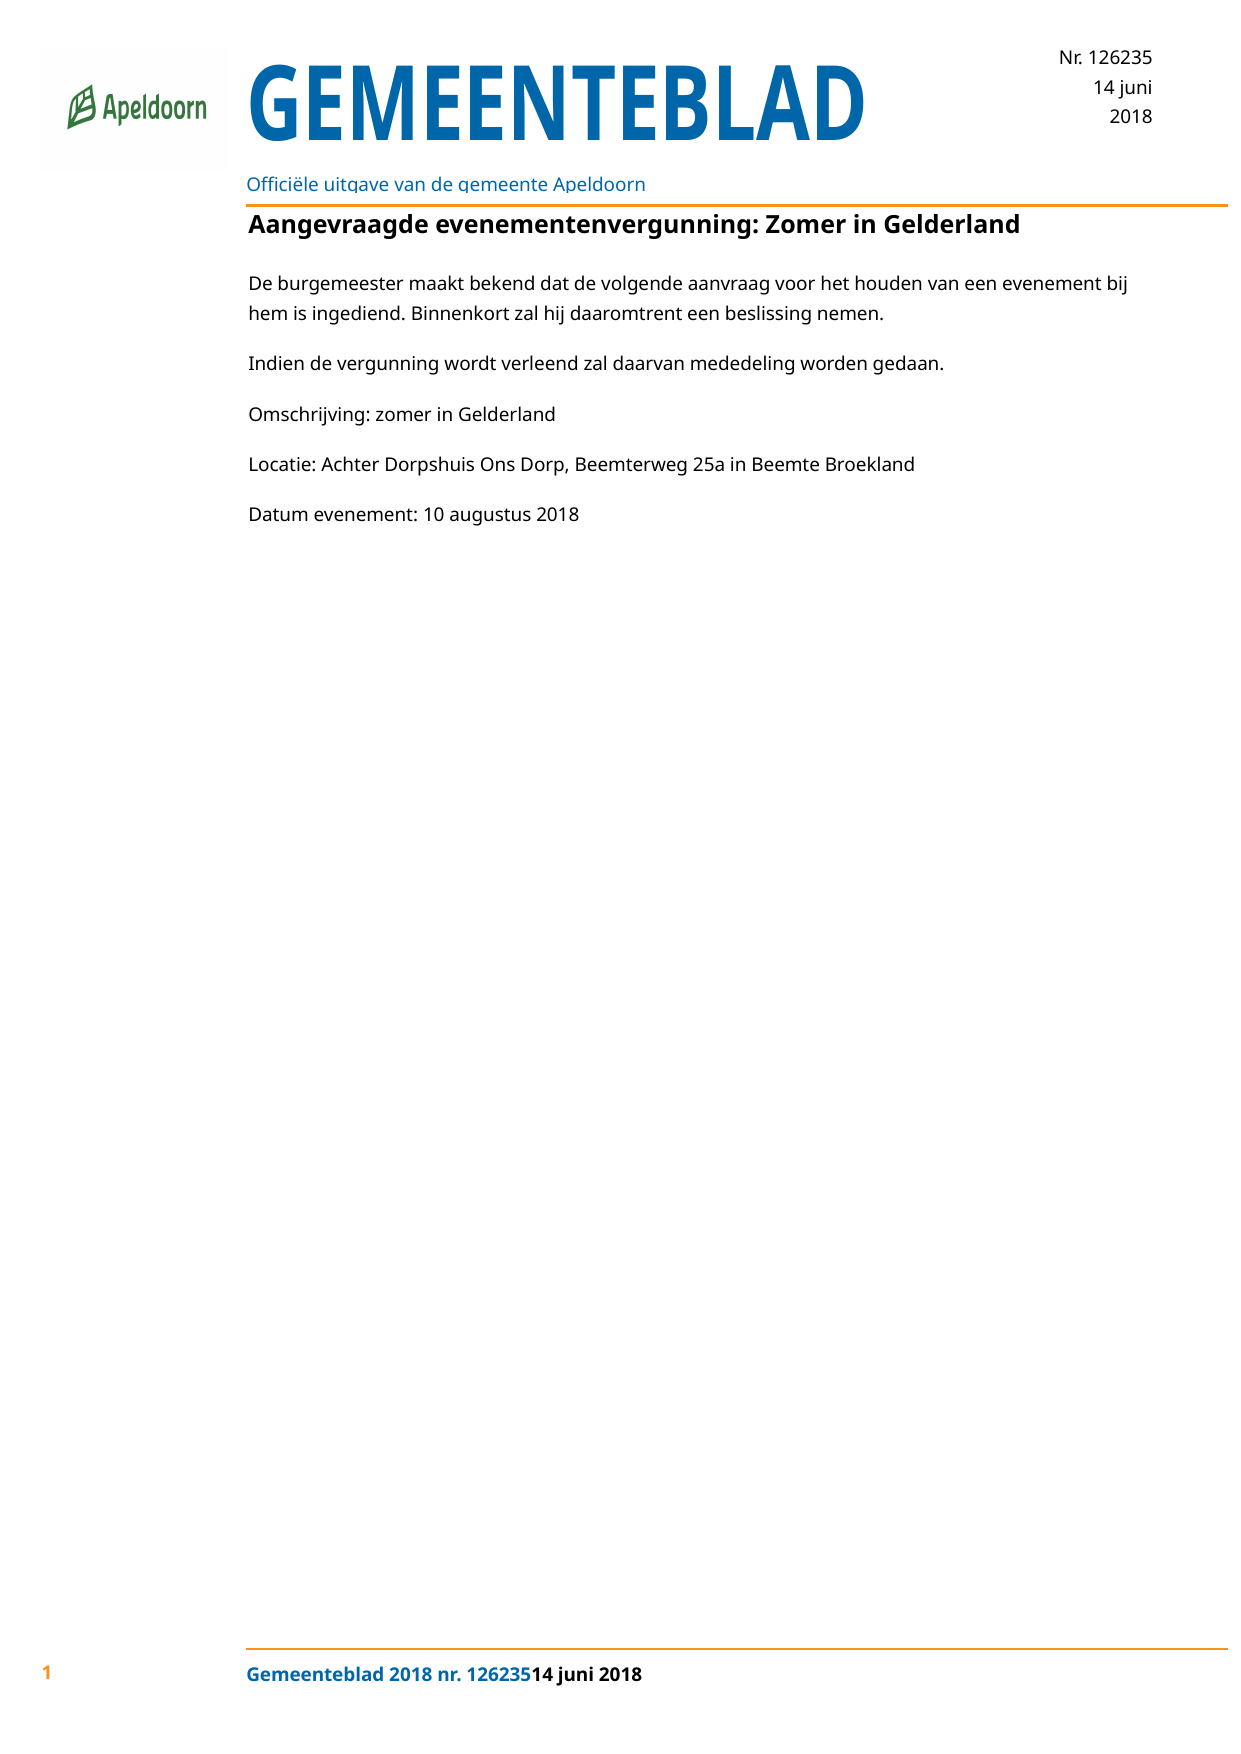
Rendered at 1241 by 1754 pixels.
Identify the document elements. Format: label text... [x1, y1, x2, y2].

text Indien de vergunning wordt verleend zal daarvan mededeling worden gedaan. [248, 350, 1152, 376]
text Aangevraagde evenementenvergunning: Zomer in Gelderland [248, 207, 1152, 241]
text Datum evenement: 10 augustus 2018 [248, 502, 1152, 527]
text Locatie: Achter Dorpshuis Ons Dorp, Beemterweg 25a in Beemte Broekland [248, 451, 1152, 477]
text Omschrijving: zomer in Gelderland [248, 401, 1152, 426]
text De burgemeester maakt bekend dat de volgende aanvraag voor het houden van een evenement bij hem is ingediend. Binnenkort zal hij daaromtrent een beslissing nemen. [248, 270, 1152, 326]
picture [41, 47, 231, 172]
